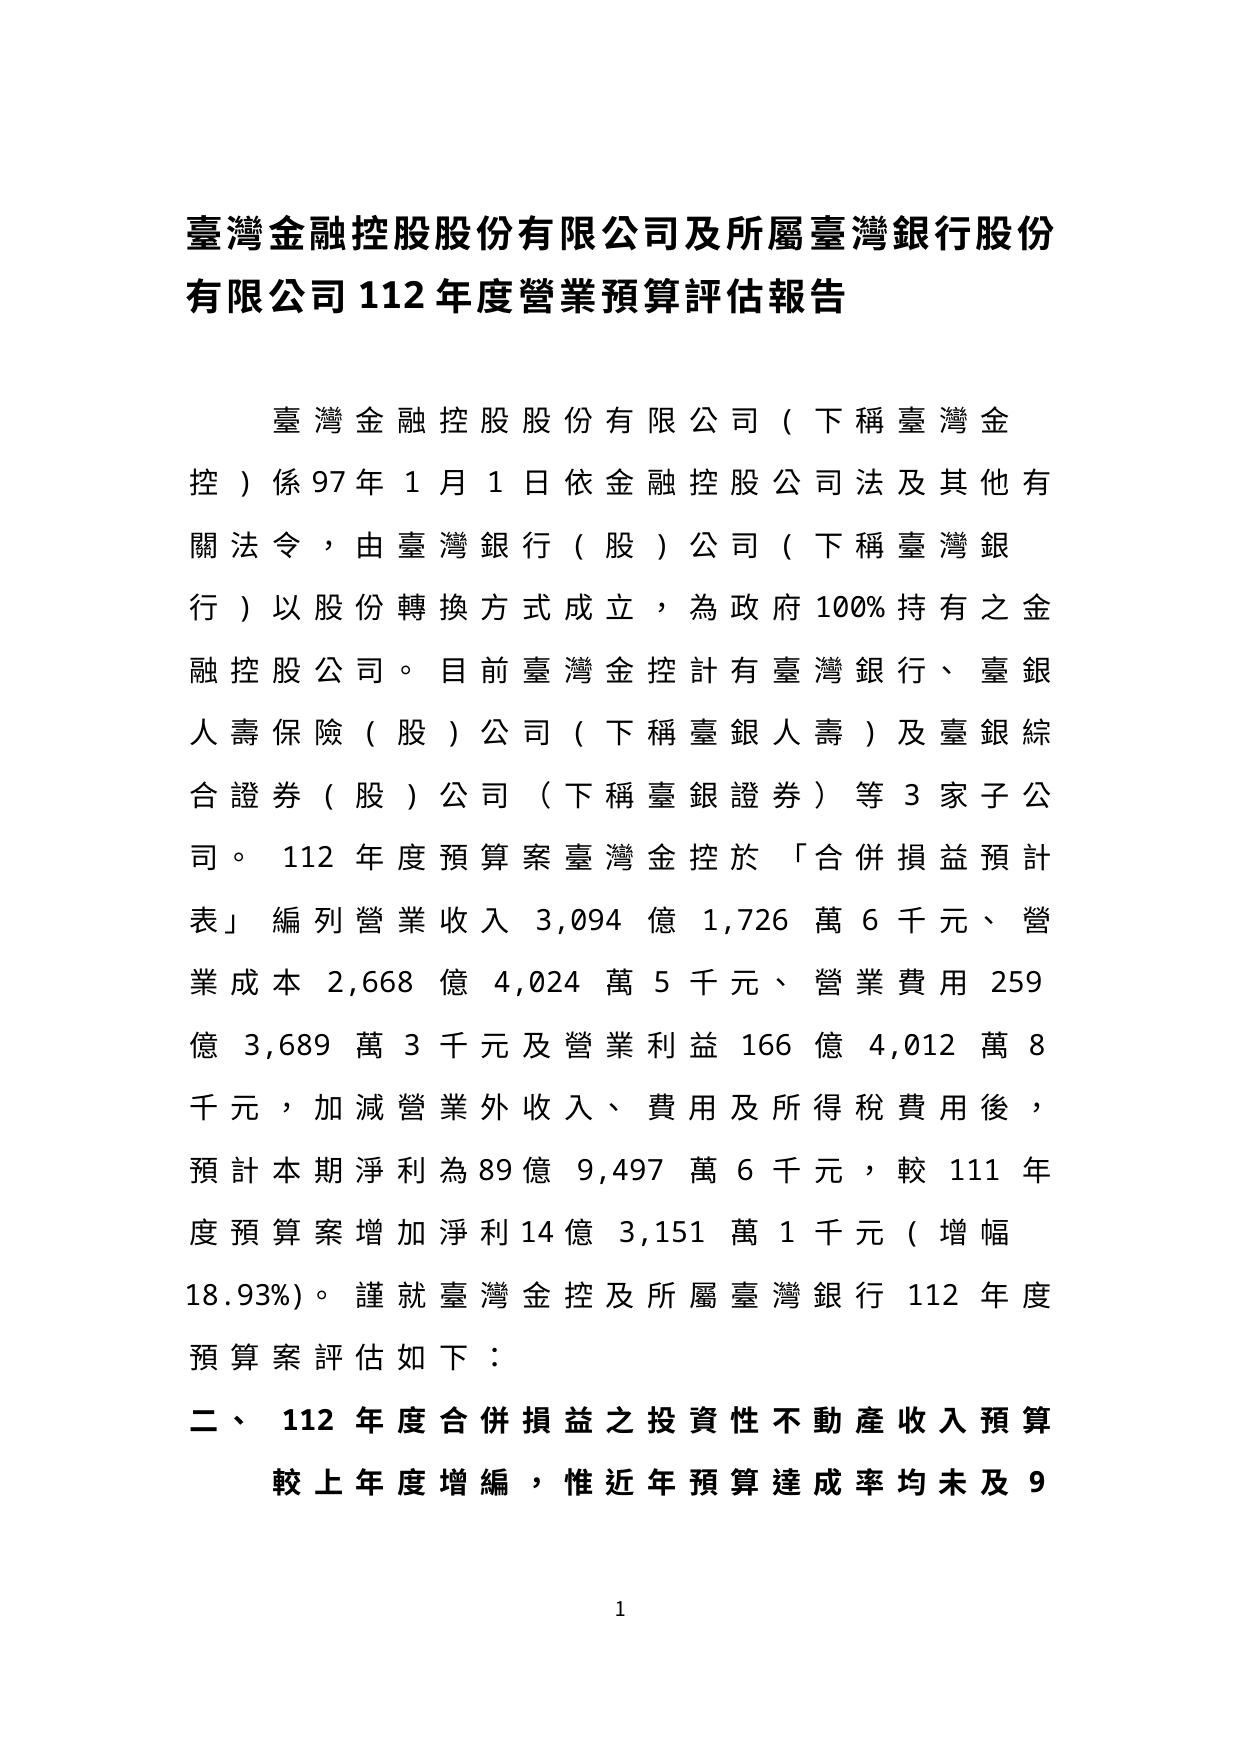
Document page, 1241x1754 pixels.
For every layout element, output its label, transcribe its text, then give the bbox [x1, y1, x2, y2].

text 二、112年度合併損益之投資性不動產收入預算較上年度增編，惟近年預算達成率均未及9 [183, 1377, 1058, 1502]
text 臺灣金融控股股份有限公司及所屬臺灣銀行股份有限公司112年度營業預算評估報告 [183, 189, 1058, 314]
text 臺灣金融控股股份有限公司(下稱臺灣金控)係97年1月1日依金融控股公司法及其他有關法令，由臺灣銀行(股)公司(下稱臺灣銀行)以股份轉換方式成立，為政府100%持有之金融控股公司。目前臺灣金控計有臺灣銀行、臺銀人壽保險(股)公司(下稱臺銀人壽)及臺銀綜合證券(股)公司（下稱臺銀證券）等3家子公司。112年度預算案臺灣金控於「合併損益預計表」編列營業收入3,094億1,726萬6千元、營業成本2,668億4,024萬5千元、營業費用259億3,689萬3千元及營業利益166億4,012萬8千元，加減營業外收入、費用及所得稅費用後，預計本期淨利為89億9,497萬6千元，較111年度預算案增加淨利14億3,151萬1千元(增幅18.93%)。謹就臺灣金控及所屬臺灣銀行112年度預算案評估如下： [183, 377, 1058, 1377]
